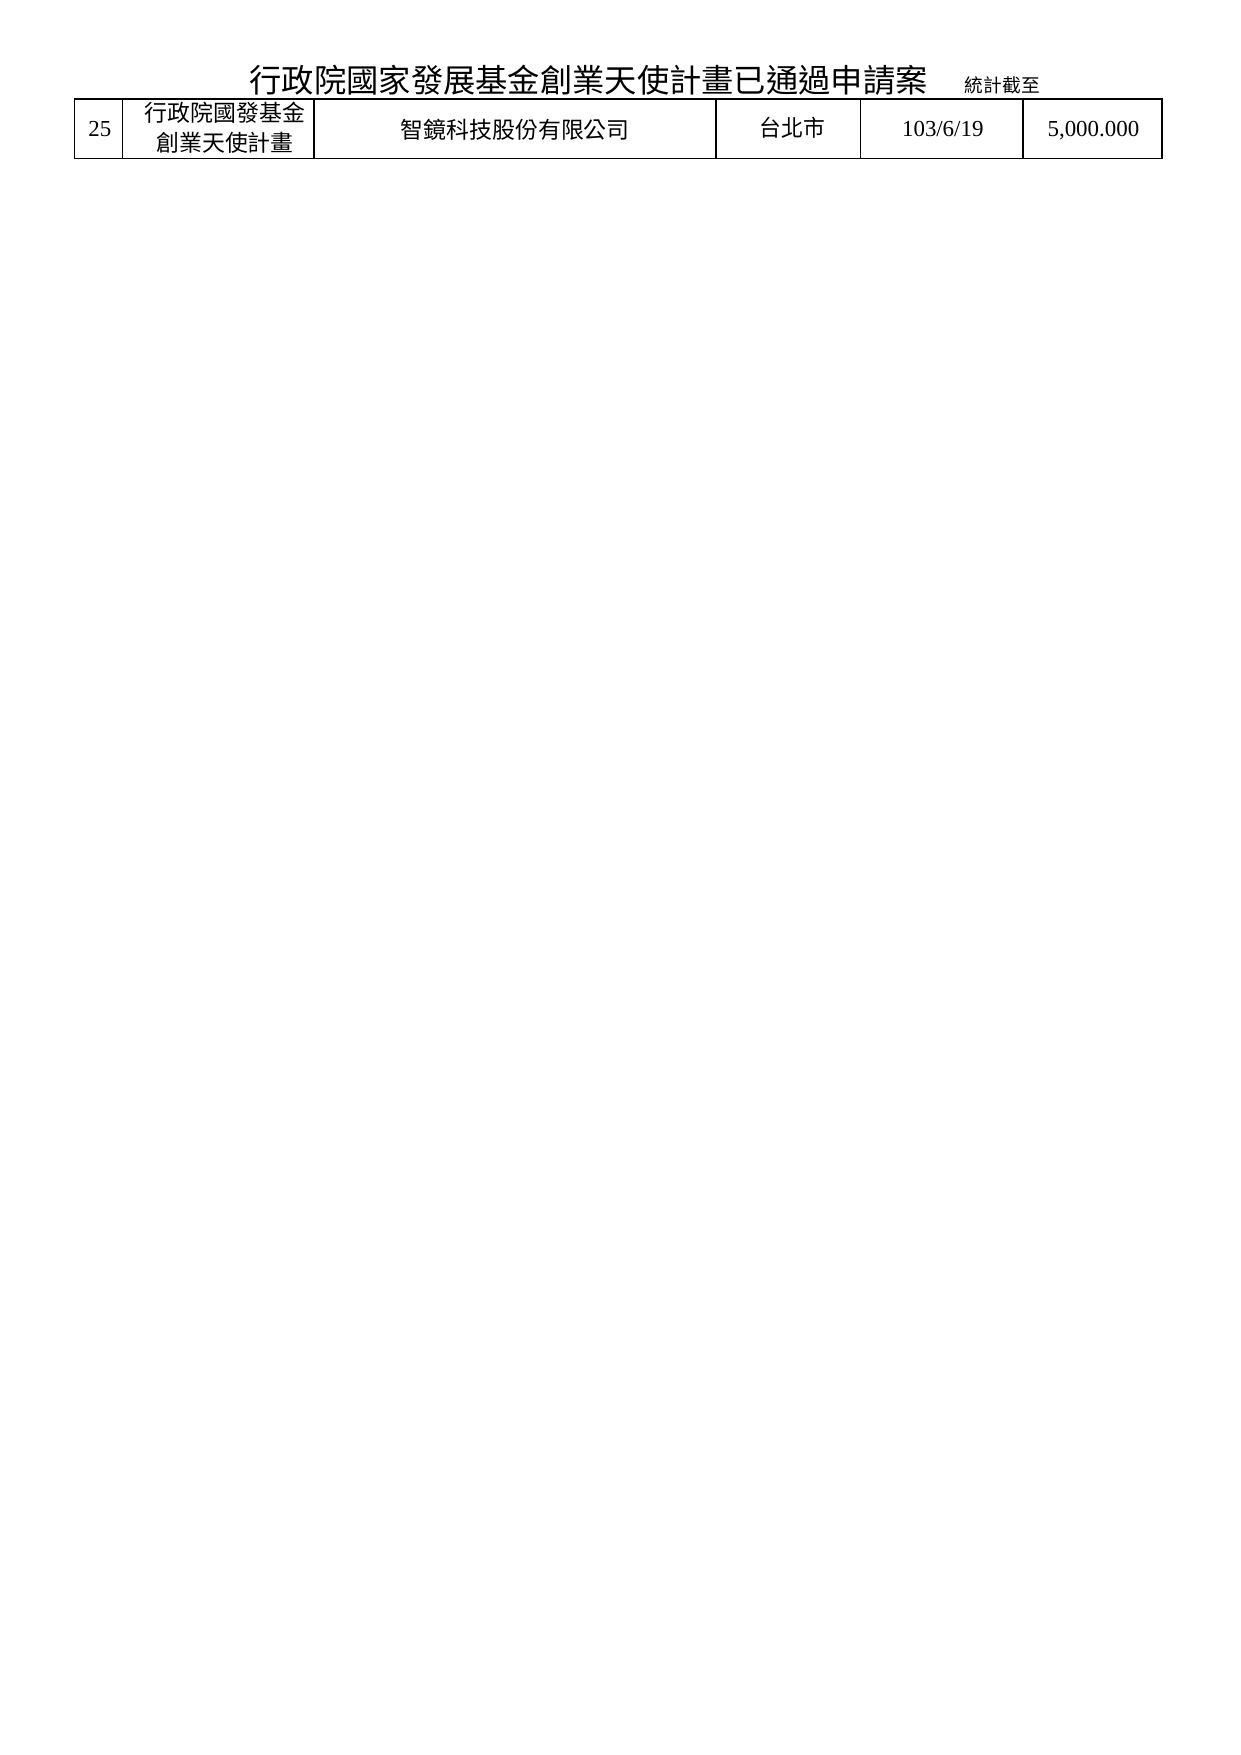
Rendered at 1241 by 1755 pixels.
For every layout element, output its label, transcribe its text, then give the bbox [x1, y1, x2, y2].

table_cell 台北市 [717, 102, 860, 158]
table_cell 智鏡科技股份有限公司 [315, 102, 715, 158]
table_cell 行政院國發基金 創業天使計畫 [123, 100, 313, 158]
table_cell 103/6/19 [861, 100, 1022, 158]
table_cell 25 [75, 100, 122, 158]
table_cell 5,000.000 [1024, 100, 1161, 158]
